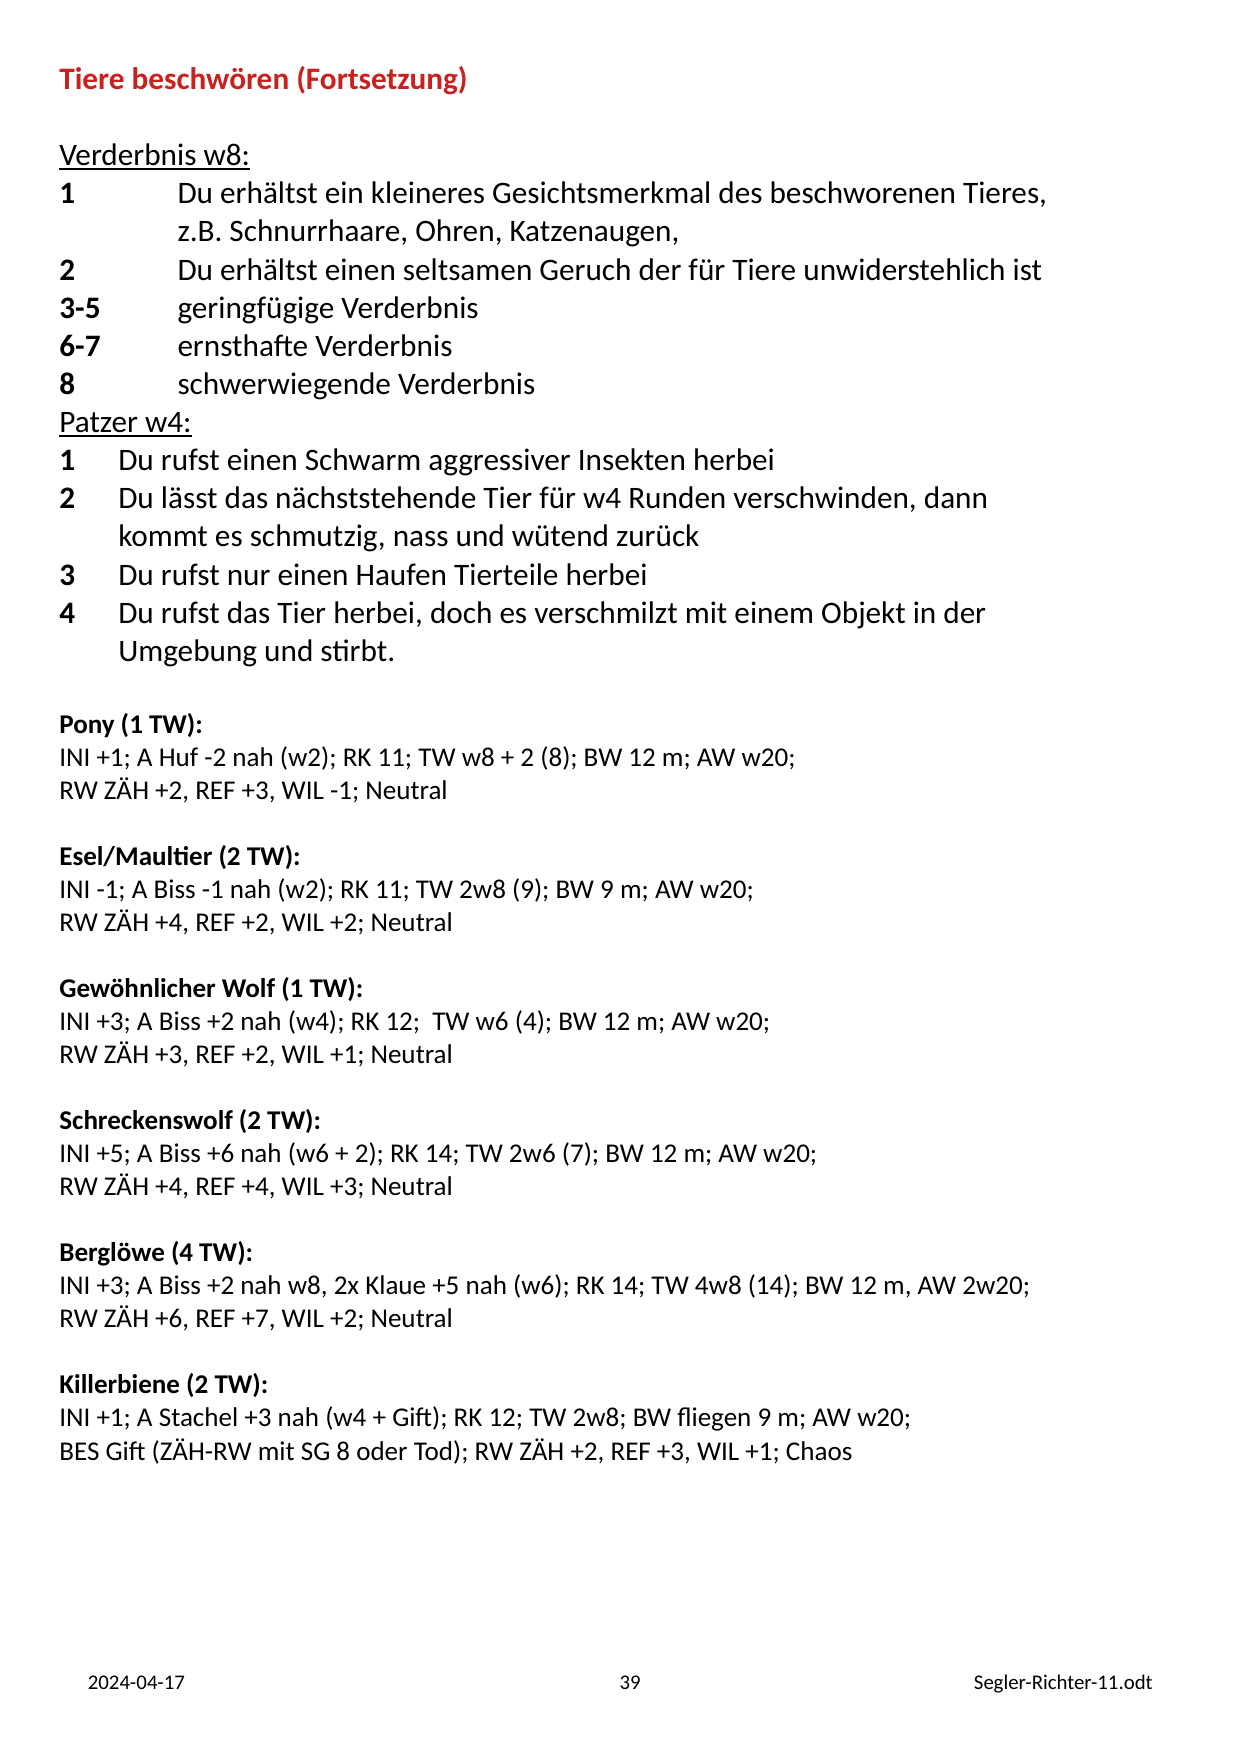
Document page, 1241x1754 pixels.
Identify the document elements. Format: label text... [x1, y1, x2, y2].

text 2 Du erhältst einen seltsamen Geruch der für Tiere unwiderstehlich ist [59, 250, 1181, 288]
text INI +1; A Huf -2 nah (w2); RK 11; TW w8 + 2 (8); BW 12 m; AW w20; [59, 740, 1181, 773]
text RW ZÄH +4, REF +4, WIL +3; Neutral [59, 1169, 1181, 1202]
text Verderbnis w8: [59, 135, 1181, 173]
text RW ZÄH +3, REF +2, WIL +1; Neutral [59, 1037, 1181, 1070]
text RW ZÄH +6, REF +7, WIL +2; Neutral [59, 1302, 1181, 1334]
text Killerbiene (2 TW): [59, 1368, 1181, 1401]
text Tiere beschwören (Fortsetzung) [59, 59, 1181, 97]
text Berglöwe (4 TW): [59, 1236, 1181, 1268]
text BES Gift (ZÄH-RW mit SG 8 oder Tod); RW ZÄH +2, REF +3, WIL +1; Chaos [59, 1434, 1181, 1467]
text INI +1; A Stachel +3 nah (w4 + Gift); RK 12; TW 2w8; BW fliegen 9 m; AW w20; [59, 1401, 1181, 1434]
text 2 Du lässt das nächststehende Tier für w4 Runden verschwinden, dann [59, 478, 1181, 517]
text 1 Du erhältst ein kleineres Gesichtsmerkmal des beschworenen Tieres, [59, 173, 1181, 212]
text 1 Du rufst einen Schwarm aggressiver Insekten herbei [59, 440, 1181, 478]
text INI +3; A Biss +2 nah (w4); RK 12; TW w6 (4); BW 12 m; AW w20; [59, 1004, 1181, 1037]
text kommt es schmutzig, nass und wütend zurück [59, 517, 1181, 555]
text 4 Du rufst das Tier herbei, doch es verschmilzt mit einem Objekt in der [59, 593, 1181, 631]
text RW ZÄH +2, REF +3, WIL -1; Neutral [59, 773, 1181, 806]
text INI -1; A Biss -1 nah (w2); RK 11; TW 2w8 (9); BW 9 m; AW w20; [59, 872, 1181, 905]
text Esel/Maultier (2 TW): [59, 839, 1181, 872]
text Gewöhnlicher Wolf (1 TW): [59, 971, 1181, 1004]
text 3-5 geringfügige Verderbnis [59, 288, 1181, 326]
text Schreckenswolf (2 TW): [59, 1103, 1181, 1136]
text INI +5; A Biss +6 nah (w6 + 2); RK 14; TW 2w6 (7); BW 12 m; AW w20; [59, 1136, 1181, 1169]
text INI +3; A Biss +2 nah w8, 2x Klaue +5 nah (w6); RK 14; TW 4w8 (14); BW 12 m, AW 2w20; [59, 1268, 1181, 1302]
text RW ZÄH +4, REF +2, WIL +2; Neutral [59, 905, 1181, 938]
text Pony (1 TW): [59, 707, 1181, 740]
text 6-7 ernsthafte Verderbnis [59, 326, 1181, 364]
text 3 Du rufst nur einen Haufen Tierteile herbei [59, 555, 1181, 593]
text z.B. Schnurrhaare, Ohren, Katzenaugen, [59, 212, 1181, 250]
text 8 schwerwiegende Verderbnis [59, 364, 1181, 402]
text Umgebung und stirbt. [59, 631, 1181, 669]
text Patzer w4: [59, 402, 1181, 440]
